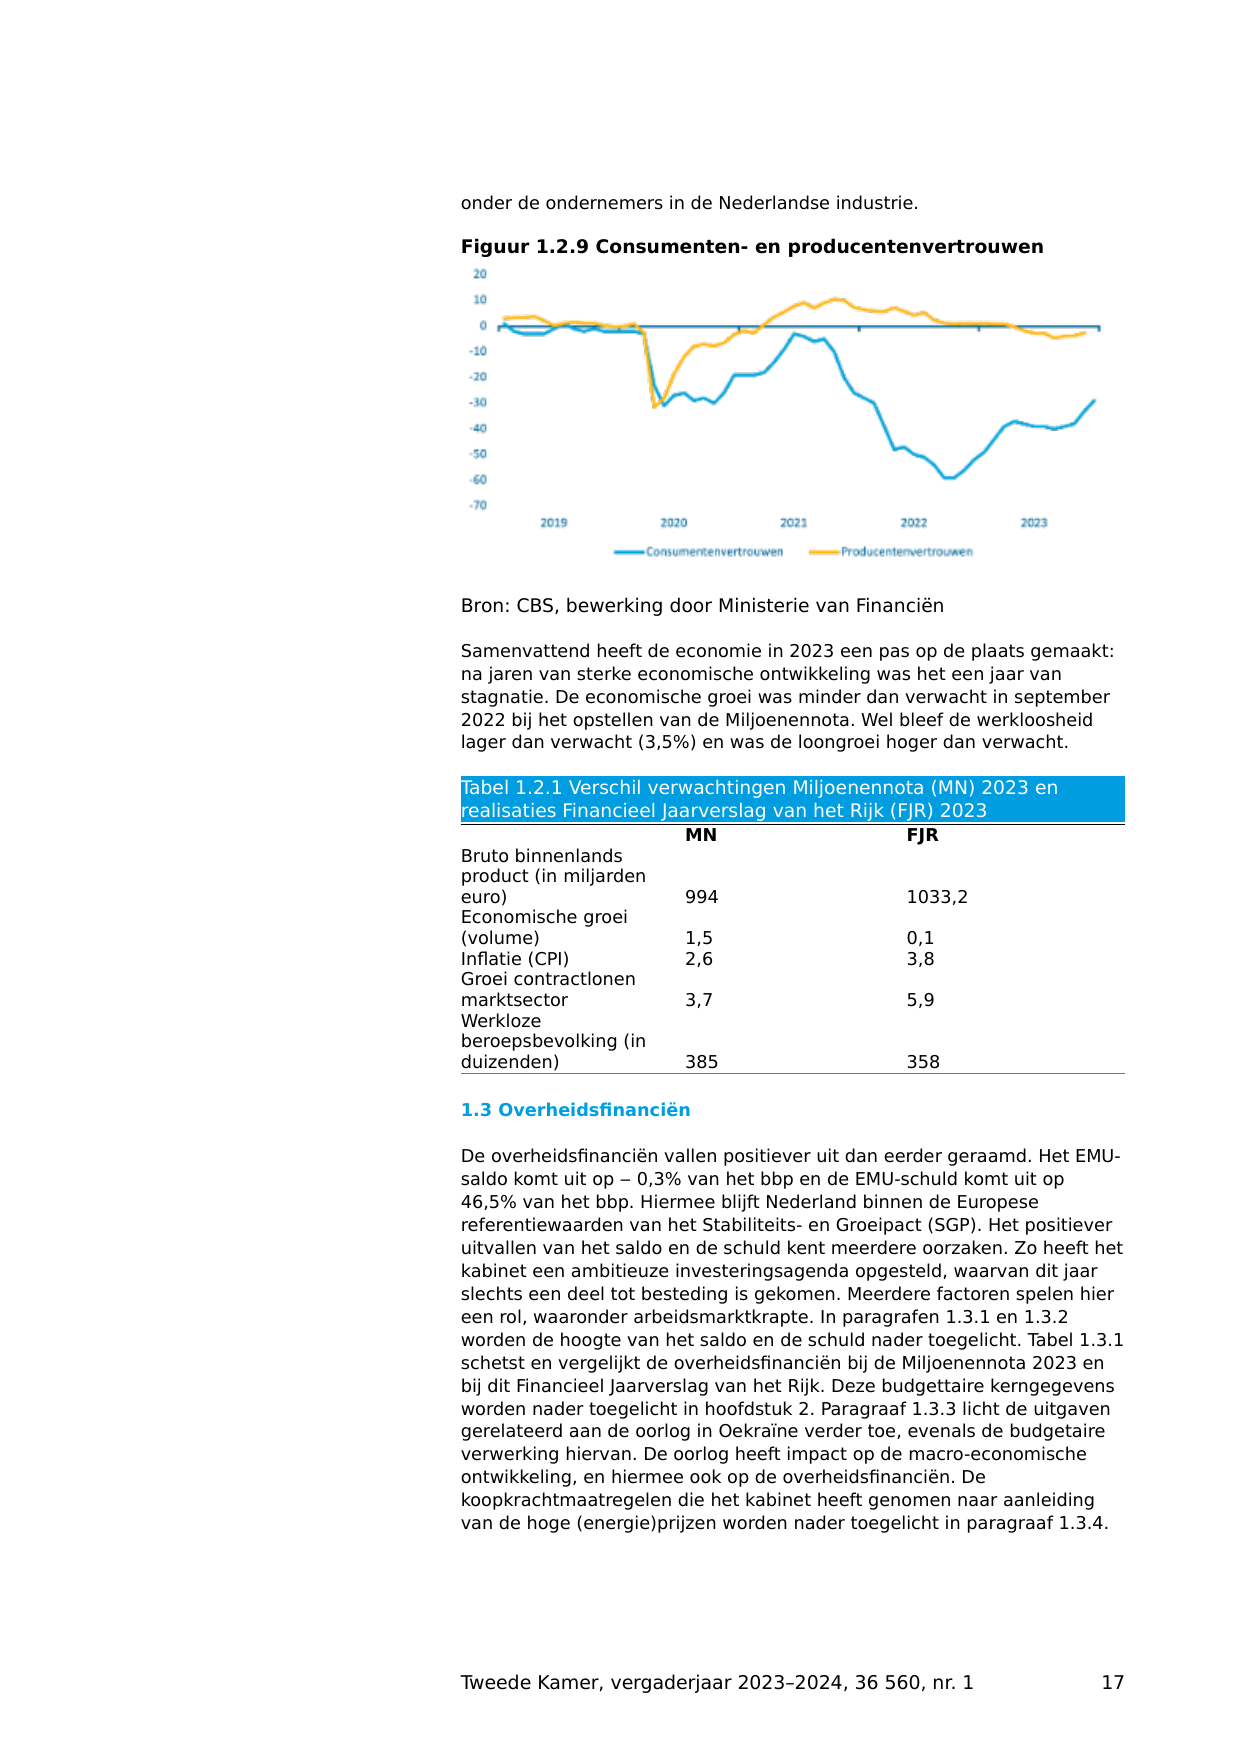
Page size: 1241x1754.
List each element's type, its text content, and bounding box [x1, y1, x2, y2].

table_cell 994 [682, 846, 903, 907]
table_cell Economische groei (volume) [461, 908, 682, 949]
table_cell Bruto binnenlands product (in miljarden euro) [461, 846, 682, 907]
text Bron: CBS, bewerking door Ministerie van Financiën [461, 595, 1125, 617]
text onder de ondernemers in de Nederlandse industrie. [461, 191, 1125, 214]
title Figuur 1.2.9 Consumenten- en producentenvertrouwen [461, 237, 1125, 258]
table_cell Werkloze beroepsbevolking (in duizenden) [461, 1011, 682, 1072]
text Samenvattend heeft de economie in 2023 een pas op de plaats gemaakt: na jaren van sterke economische ontwikkeling was het een jaar van stagnatie. De economische groei was minder dan verwacht in september 2022 bij het opstellen van de Miljoenennota. Wel bleef de werkloosheid lager dan verwacht (3,5%) en was de loongroei hoger dan verwacht. [461, 639, 1125, 753]
table_cell 1,5 [682, 908, 903, 949]
table_cell 3,8 [904, 949, 1125, 969]
table_cell 3,7 [682, 969, 903, 1011]
table_cell 0,1 [904, 908, 1125, 949]
table_cell 5,9 [904, 969, 1125, 1011]
table_cell 385 [682, 1011, 903, 1072]
table_cell Inflatie (CPI) [461, 949, 682, 969]
table_cell Groei contractlonen marktsector [461, 969, 682, 1011]
title 1.3 Overheidsfinanciën [461, 1098, 1125, 1121]
table_cell MN [682, 825, 903, 846]
table_cell 358 [904, 1011, 1125, 1072]
text De overheidsfinanciën vallen positiever uit dan eerder geraamd. Het EMU-saldo komt uit op ‒ 0,3% van het bbp en de EMU-schuld komt uit op 46,5% van het bbp. Hiermee blijft Nederland binnen de Europese referentiewaarden van het Stabiliteits- en Groeipact (SGP). Het positiever uitvallen van het saldo en de schuld kent meerdere oorzaken. Zo heeft het kabinet een ambitieuze investeringsagenda opgesteld, waarvan dit jaar slechts een deel tot besteding is gekomen. Meerdere factoren spelen hier een rol, waaronder arbeidsmarktkrapte. In paragrafen 1.3.1 en 1.3.2 worden de hoogte van het saldo en de schuld nader toegelicht. Tabel 1.3.1 schetst en vergelijkt de overheidsfinanciën bij de Miljoenennota 2023 en bij dit Financieel Jaarverslag van het Rijk. Deze budgettaire kerngegevens worden nader toegelicht in hoofdstuk 2. Paragraaf 1.3.3 licht de uitgaven gerelateerd aan de oorlog in Oekraïne verder toe, evenals de budgetaire verwerking hiervan. De oorlog heeft impact op de macro-economische ontwikkeling, en hiermee ook op de overheidsfinanciën. De koopkrachtmaatregelen die het kabinet heeft genomen naar aanleiding van de hoge (energie)prijzen worden nader toegelicht in paragraaf 1.3.4. [461, 1144, 1125, 1534]
table_cell 2,6 [682, 949, 903, 969]
table_cell [461, 825, 682, 846]
table_cell 1033,2 [904, 846, 1125, 907]
table_cell FJR [904, 825, 1125, 846]
